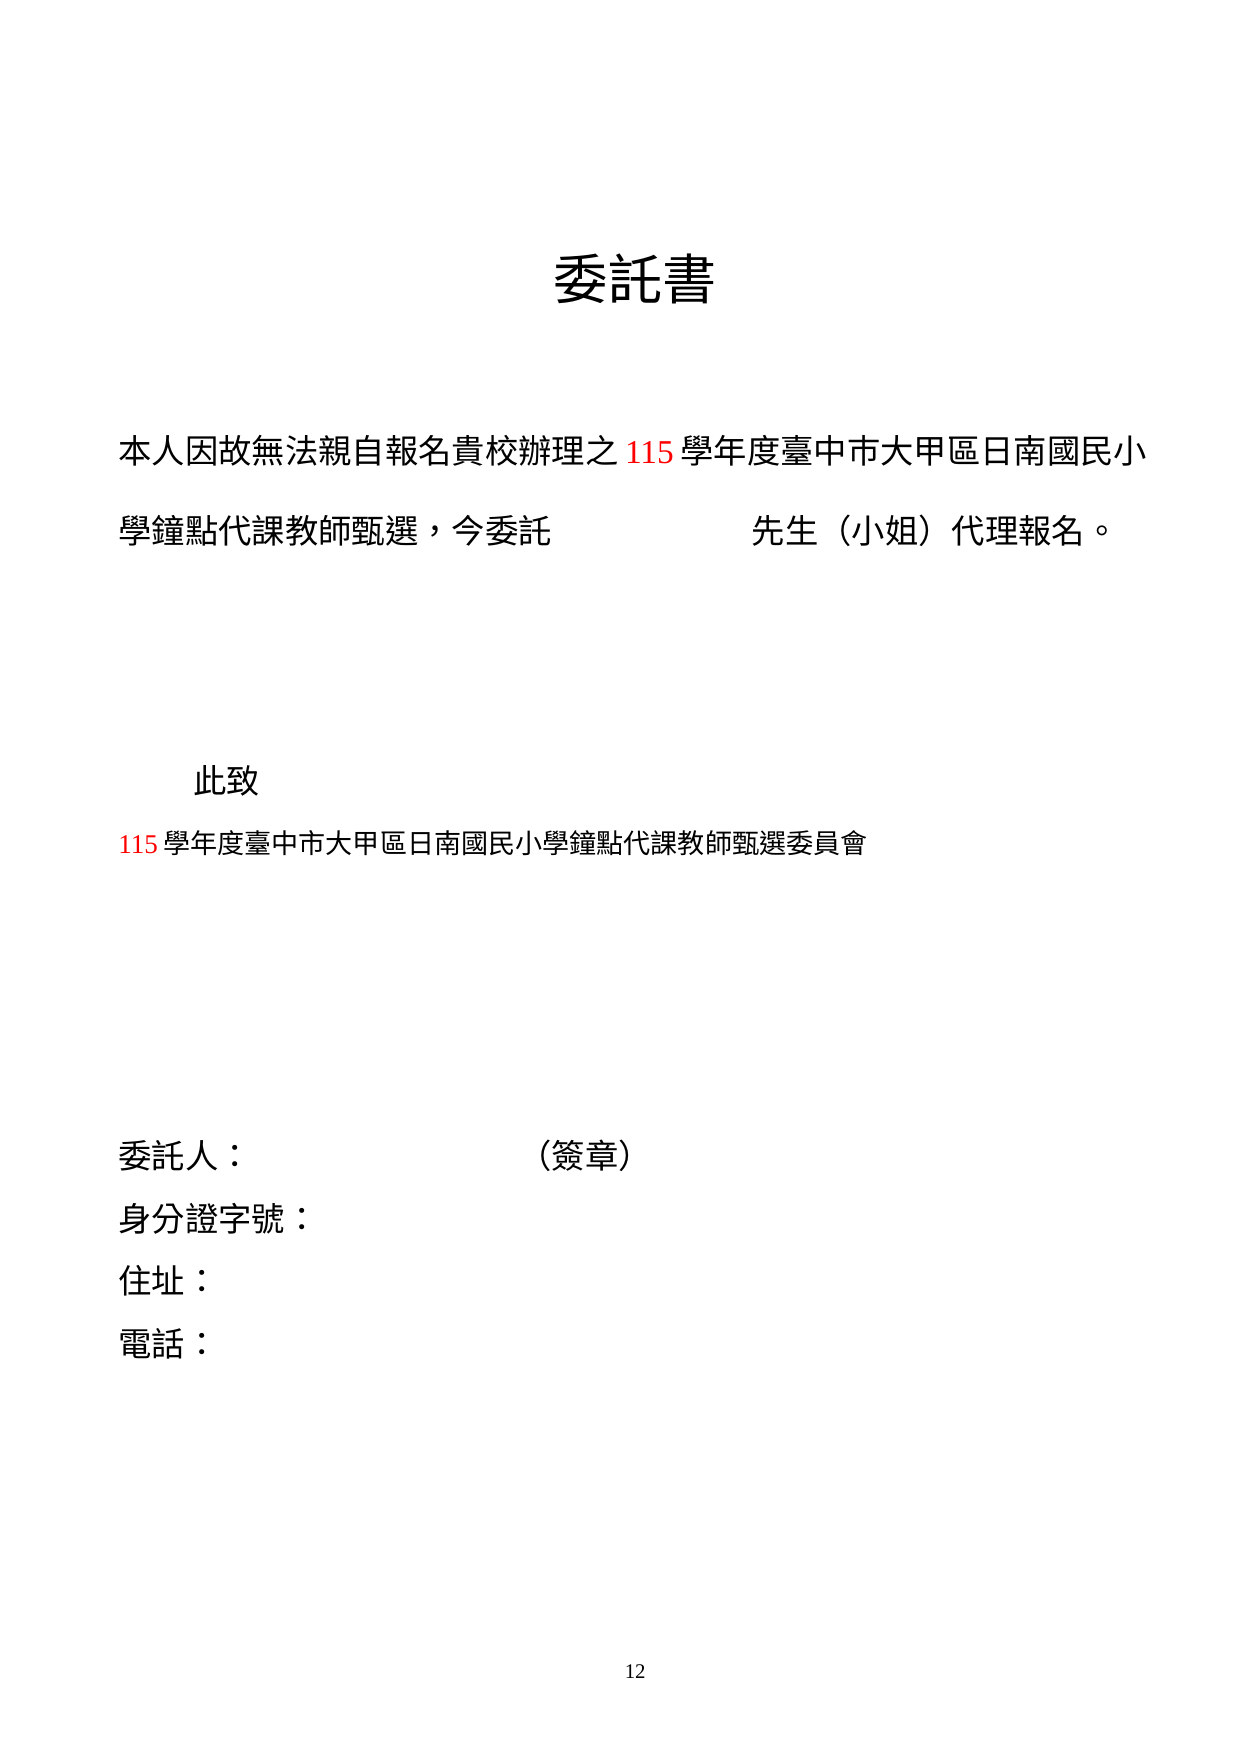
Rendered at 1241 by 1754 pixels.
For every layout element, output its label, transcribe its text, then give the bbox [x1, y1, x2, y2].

text 115學年度臺中市大甲區日南國民小學鐘點代課教師甄選委員會 [118, 800, 1152, 863]
text 此致 [118, 738, 1152, 800]
text 電話： [118, 1300, 1152, 1363]
text 學鐘點代課教師甄選，今委託 先生（小姐）代理報名。 [118, 488, 1152, 550]
text 身分證字號： [118, 1175, 1152, 1238]
text 本人因故無法親自報名貴校辦理之115學年度臺中巿大甲區日南國民小 [118, 408, 1152, 470]
text 委託人： （簽章） [118, 1113, 1152, 1175]
text 住址： [118, 1238, 1152, 1300]
text 委託書 [118, 203, 1152, 328]
